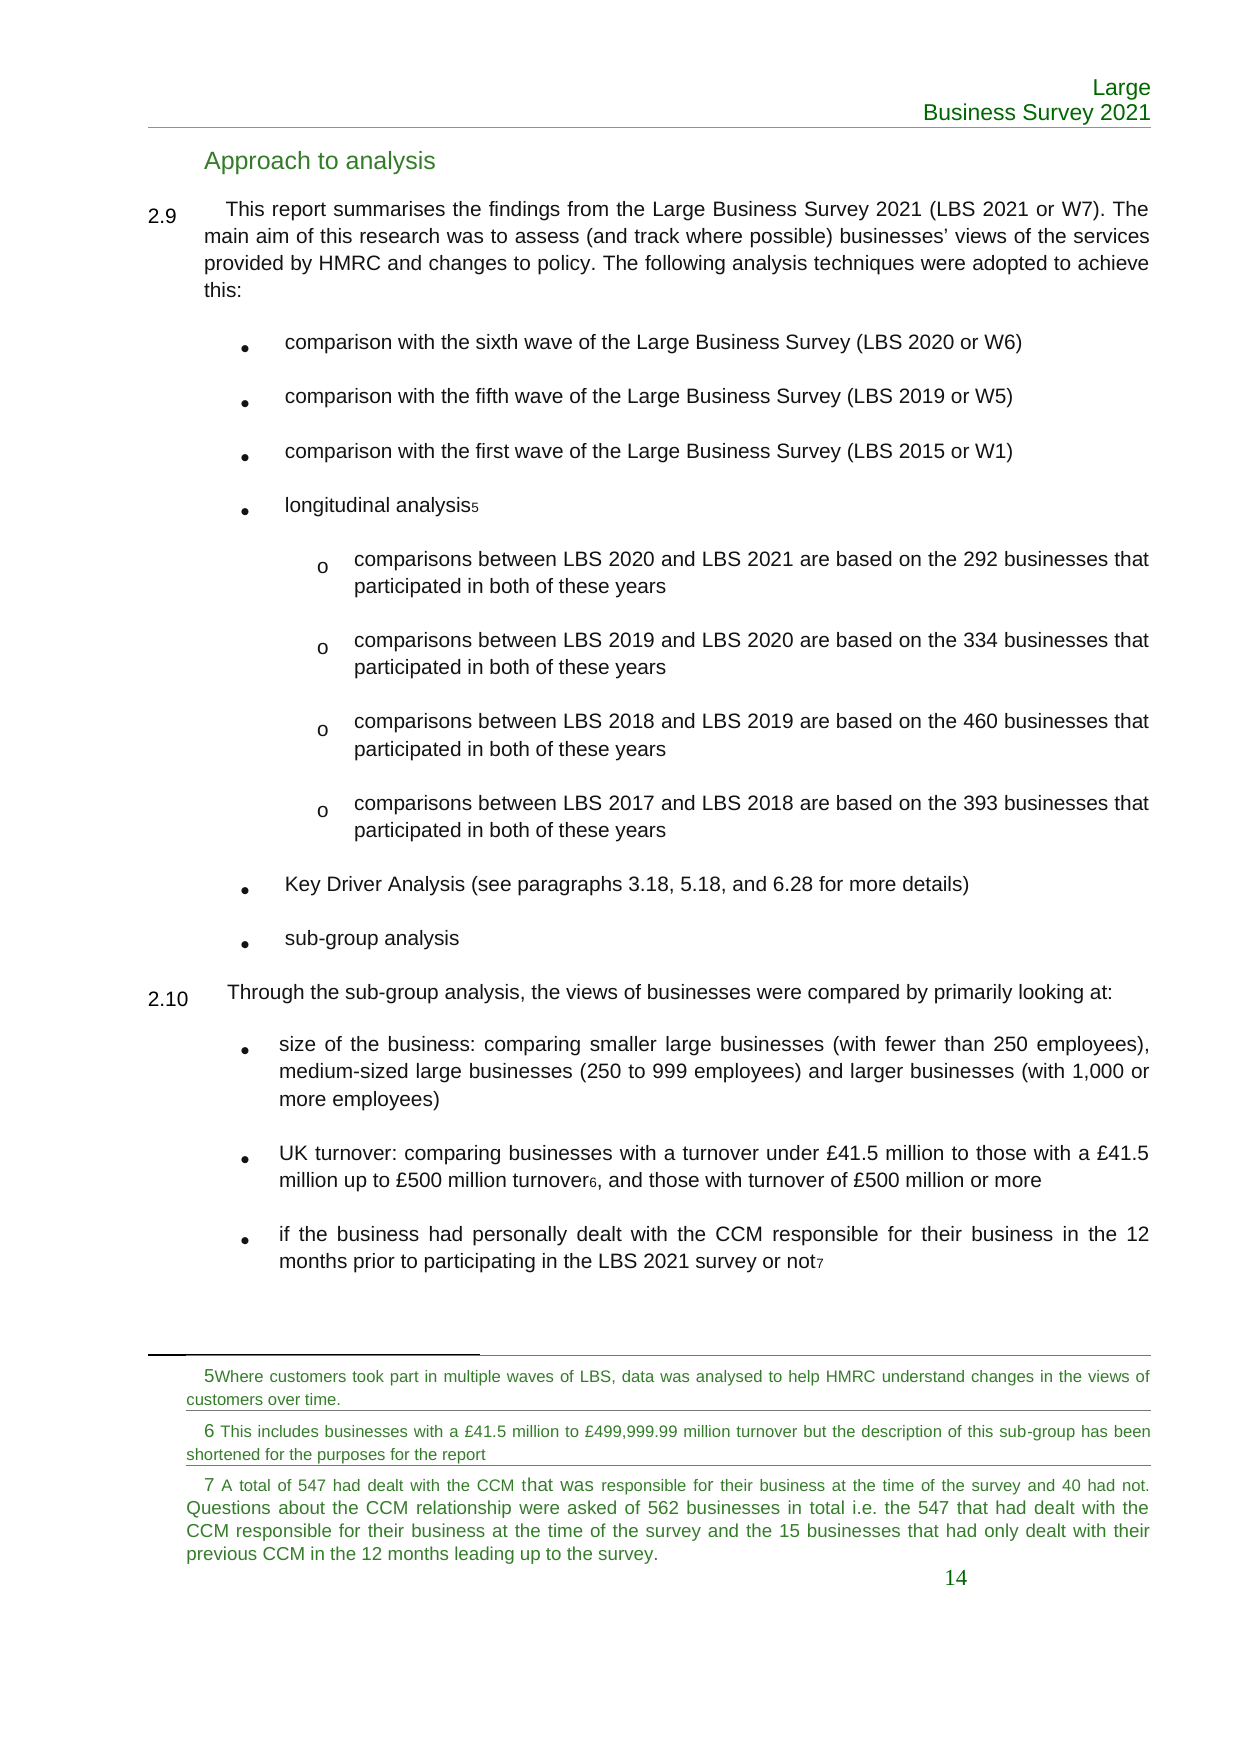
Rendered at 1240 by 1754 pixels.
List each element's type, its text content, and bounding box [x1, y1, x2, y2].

subtitle A total of 547 had dealt with the CCM that was responsible for their business at the time of the survey and 40 had not. Questions about the CCM relationship were asked of 562 businesses in total i.e. the 547 that had dealt with the CCM responsible for their business at the time of the survey and the 15 businesses that had only dealt with their previous CCM in the 12 months leading up to the survey. [186, 1466, 1151, 1565]
subtitle Approach to analysis [186, 148, 1151, 175]
list comparisons between LBS 2019 and LBS 2020 are based on the 334 businesses that participated in both of these years [316, 633, 1151, 687]
list UK turnover: comparing businesses with a turnover under £41.5 million to those with a £41.5 million up to £500 million turnover, and those with turnover of £500 million or more [241, 1146, 1151, 1200]
list longitudinal analysis [241, 498, 1151, 525]
list comparisons between LBS 2018 and LBS 2019 are based on the 460 businesses that participated in both of these years [316, 714, 1151, 768]
subtitle Where customers took part in multiple waves of LBS, data was analysed to help HMRC understand changes in the views of customers over time. [186, 1356, 1151, 1410]
list comparison with the fifth wave of the Large Business Survey (LBS 2019 or W5) [241, 389, 1151, 416]
list if the business had personally dealt with the CCM responsible for their business in the 12 months prior to participating in the LBS 2021 survey or not [241, 1227, 1151, 1281]
list comparisons between LBS 2020 and LBS 2021 are based on the 292 businesses that participated in both of these years [316, 552, 1151, 606]
list Through the sub-group analysis, the views of businesses were compared by primarily looking at: [148, 985, 1151, 1012]
list Key Driver Analysis (see paragraphs 3.18, 5.18, and 6.28 for more details) [241, 877, 1151, 904]
list comparisons between LBS 2017 and LBS 2018 are based on the 393 businesses that participated in both of these years [316, 796, 1151, 850]
list comparison with the first wave of the Large Business Survey (LBS 2015 or W1) [241, 443, 1151, 471]
list sub-group analysis [241, 931, 1151, 958]
list size of the business: comparing smaller large businesses (with fewer than 250 employees), medium-sized large businesses (250 to 999 employees) and larger businesses (with 1,000 or more employees) [241, 1037, 1151, 1118]
list This report summarises the findings from the Large Business Survey 2021 (LBS 2021 or W7). The main aim of this research was to assess (and track where possible) businesses’ views of the services provided by HMRC and changes to policy. The following analysis techniques were adopted to achieve this: [148, 202, 1151, 310]
subtitle This includes businesses with a £41.5 million to £499,999.99 million turnover but the description of this sub-group has been shortened for the purposes for the report [186, 1411, 1151, 1464]
list comparison with the sixth wave of the Large Business Survey (LBS 2020 or W6) [241, 335, 1151, 362]
